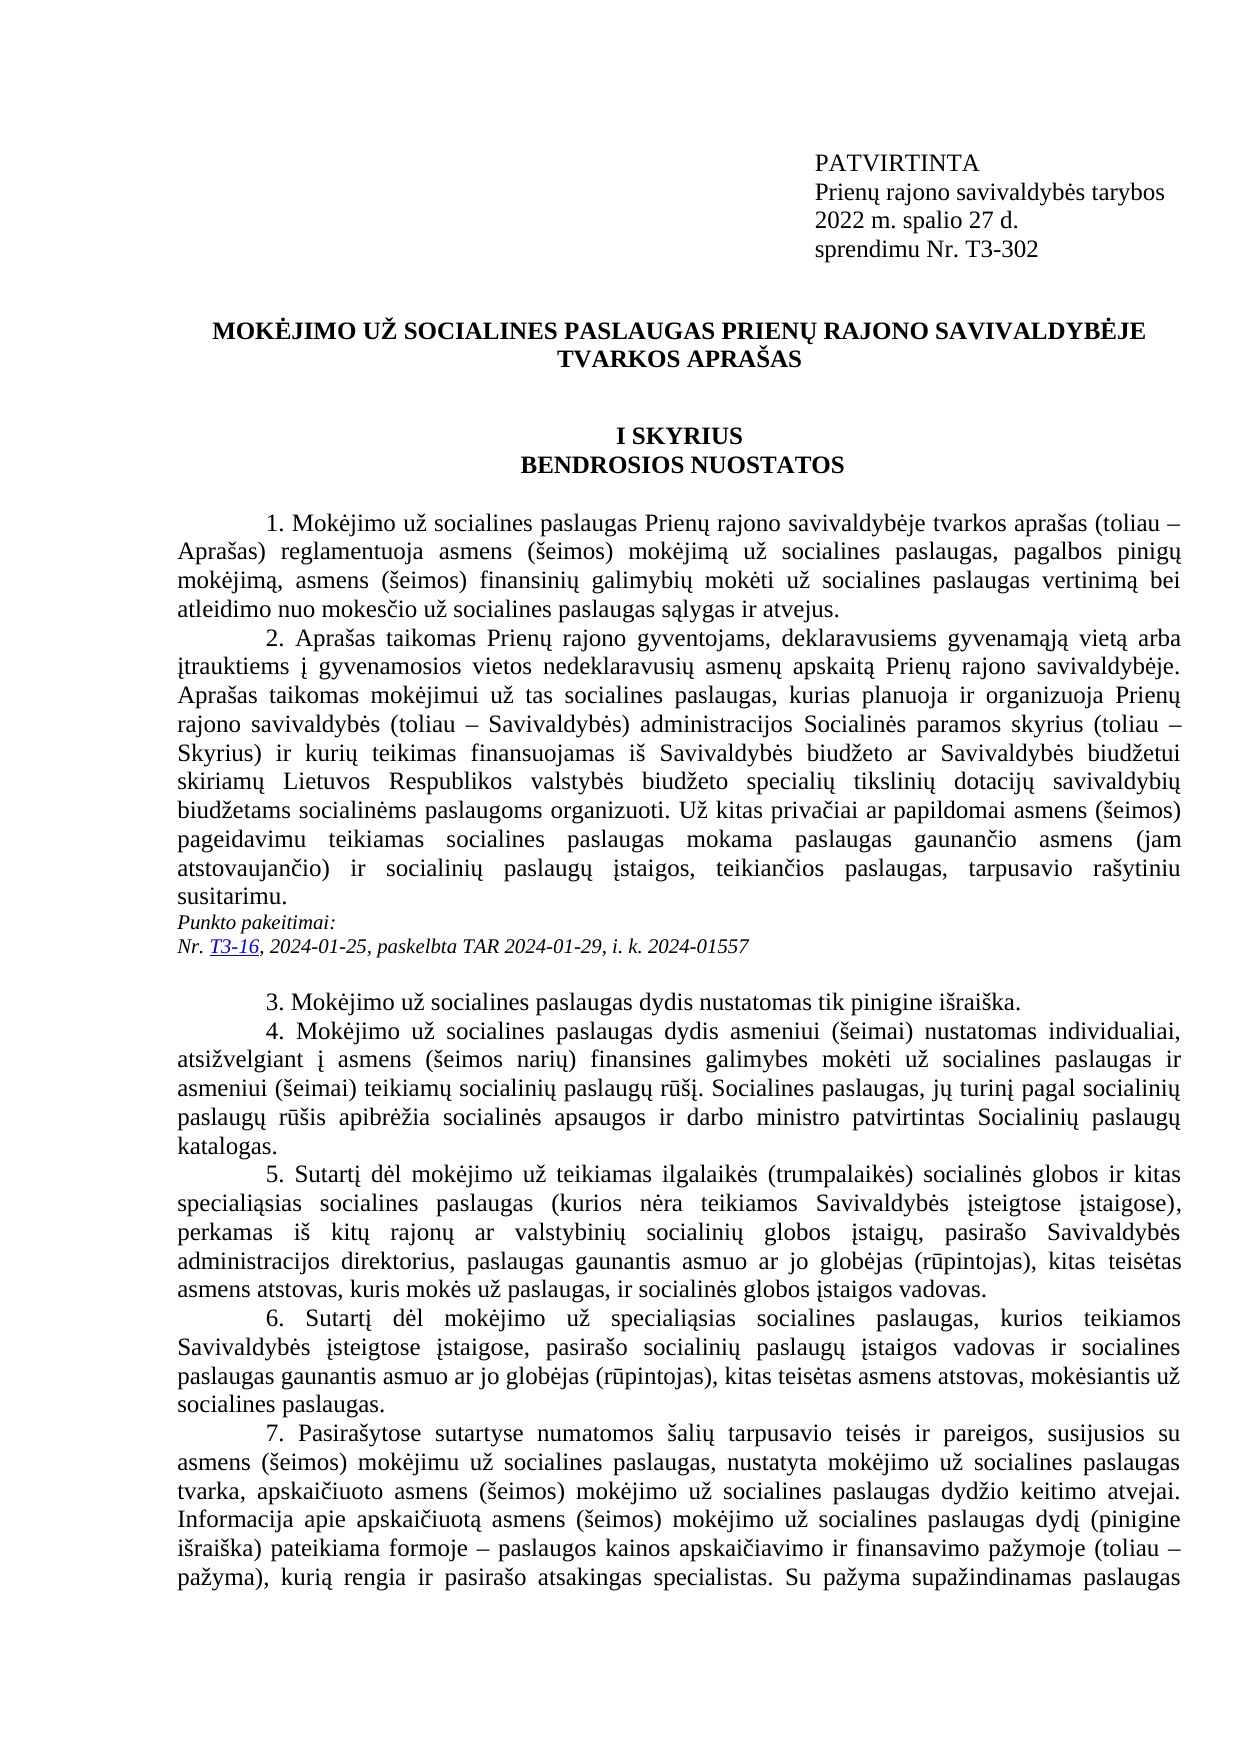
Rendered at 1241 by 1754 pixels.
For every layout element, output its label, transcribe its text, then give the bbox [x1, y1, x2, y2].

text Prienų rajono savivaldybės tarybos [177, 177, 1182, 206]
text 4. Mokėjimo už socialines paslaugas dydis asmeniui (šeimai) nustatomas individualiai, atsižvelgiant į asmens (šeimos narių) finansines galimybes mokėti už socialines paslaugas ir asmeniui (šeimai) teikiamų socialinių paslaugų rūšį. Socialines paslaugas, jų turinį pagal socialinių paslaugų rūšis apibrėžia socialinės apsaugos ir darbo ministro patvirtintas Socialinių paslaugų katalogas. [177, 1016, 1182, 1159]
text 2. Aprašas taikomas Prienų rajono gyventojams, deklaravusiems gyvenamąją vietą arba įtrauktiems į gyvenamosios vietos nedeklaravusių asmenų apskaitą Prienų rajono savivaldybėje. Aprašas taikomas mokėjimui už tas socialines paslaugas, kurias planuoja ir organizuoja Prienų rajono savivaldybės (toliau – Savivaldybės) administracijos Socialinės paramos skyrius (toliau – Skyrius) ir kurių teikimas finansuojamas iš Savivaldybės biudžeto ar Savivaldybės biudžetui skiriamų Lietuvos Respublikos valstybės biudžeto specialių tikslinių dotacijų savivaldybių biudžetams socialinėms paslaugoms organizuoti. Už kitas privačiai ar papildomai asmens (šeimos) pageidavimu teikiamas socialines paslaugas mokama paslaugas gaunančio asmens (jam atstovaujančio) ir socialinių paslaugų įstaigos, teikiančios paslaugas, tarpusavio rašytiniu susitarimu. [177, 623, 1182, 910]
text 7. Pasirašytose sutartyse numatomos šalių tarpusavio teisės ir pareigos, susijusios su asmens (šeimos) mokėjimu už socialines paslaugas, nustatyta mokėjimo už socialines paslaugas tvarka, apskaičiuoto asmens (šeimos) mokėjimo už socialines paslaugas dydžio keitimo atvejai. Informacija apie apskaičiuotą asmens (šeimos) mokėjimo už socialines paslaugas dydį (pinigine išraiška) pateikiama formoje – paslaugos kainos apskaičiavimo ir finansavimo pažymoje (toliau – pažyma), kurią rengia ir pasirašo atsakingas specialistas. Su pažyma supažindinamas paslaugas [177, 1418, 1182, 1591]
text sprendimu Nr. T3-302 [177, 234, 1182, 263]
text I SKYRIUS [177, 421, 1182, 450]
text 2022 m. spalio 27 d. [177, 206, 1182, 234]
text PATVIRTINTA [177, 148, 1182, 177]
text BENDROSIOS NUOSTATOS [177, 450, 1182, 479]
text Punkto pakeitimai: [177, 910, 1182, 934]
text 5. Sutartį dėl mokėjimo už teikiamas ilgalaikės (trumpalaikės) socialinės globos ir kitas specialiąsias socialines paslaugas (kurios nėra teikiamos Savivaldybės įsteigtose įstaigose), perkamas iš kitų rajonų ar valstybinių socialinių globos įstaigų, pasirašo Savivaldybės administracijos direktorius, paslaugas gaunantis asmuo ar jo globėjas (rūpintojas), kitas teisėtas asmens atstovas, kuris mokės už paslaugas, ir socialinės globos įstaigos vadovas. [177, 1159, 1182, 1303]
text 3. Mokėjimo už socialines paslaugas dydis nustatomas tik pinigine išraiška. [177, 987, 1182, 1016]
text Nr. T3-16, 2024-01-25, paskelbta TAR 2024-01-29, i. k. 2024-01557 [177, 934, 1182, 958]
text 1. Mokėjimo už socialines paslaugas Prienų rajono savivaldybėje tvarkos aprašas (toliau – Aprašas) reglamentuoja asmens (šeimos) mokėjimą už socialines paslaugas, pagalbos pinigų mokėjimą, asmens (šeimos) finansinių galimybių mokėti už socialines paslaugas vertinimą bei atleidimo nuo mokesčio už socialines paslaugas sąlygas ir atvejus. [177, 508, 1182, 623]
text 6. Sutartį dėl mokėjimo už specialiąsias socialines paslaugas, kurios teikiamos Savivaldybės įsteigtose įstaigose, pasirašo socialinių paslaugų įstaigos vadovas ir socialines paslaugas gaunantis asmuo ar jo globėjas (rūpintojas), kitas teisėtas asmens atstovas, mokėsiantis už socialines paslaugas. [177, 1303, 1182, 1418]
text MOKĖJIMO UŽ SOCIALINES PASLAUGAS PRIENŲ RAJONO SAVIVALDYBĖJE TVARKOS APRAŠAS [177, 316, 1182, 373]
